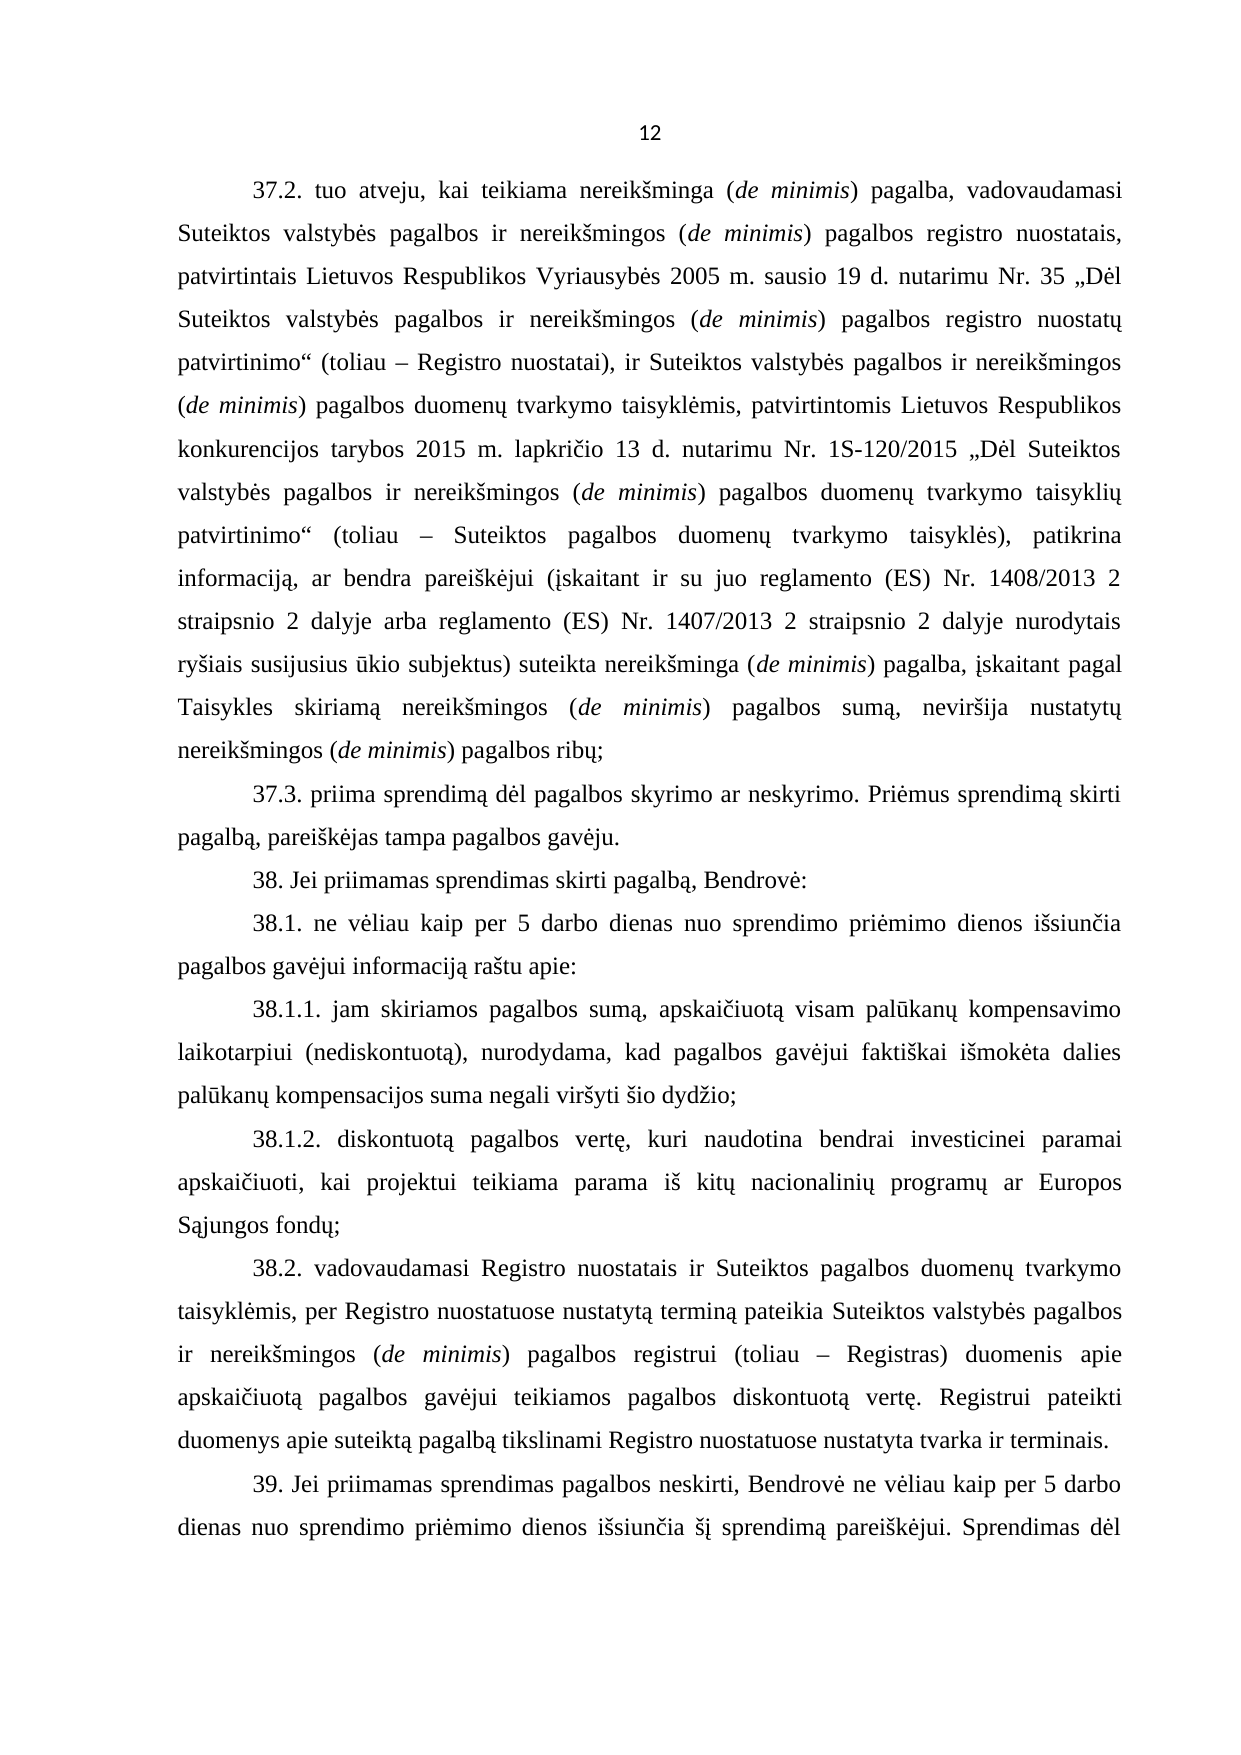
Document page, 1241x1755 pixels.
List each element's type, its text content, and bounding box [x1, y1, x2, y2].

text 39. Jei priimamas sprendimas pagalbos neskirti, Bendrovė ne vėliau kaip per 5 darbo dienas nuo sprendimo priėmimo dienos išsiunčia šį sprendimą pareiškėjui. Sprendimas dėl [177, 1469, 1122, 1541]
text 37.2. tuo atveju, kai teikiama nereikšminga (de minimis) pagalba, vadovaudamasi Suteiktos valstybės pagalbos ir nereikšmingos (de minimis) pagalbos registro nuostatais, patvirtintais Lietuvos Respublikos Vyriausybės 2005 m. sausio 19 d. nutarimu Nr. 35 „Dėl Suteiktos valstybės pagalbos ir nereikšmingos (de minimis) pagalbos registro nuostatų patvirtinimo“ (toliau – Registro nuostatai), ir Suteiktos valstybės pagalbos ir nereikšmingos (de minimis) pagalbos duomenų tvarkymo taisyklėmis, patvirtintomis Lietuvos Respublikos konkurencijos tarybos 2015 m. lapkričio 13 d. nutarimu Nr. 1S-120/2015 „Dėl Suteiktos valstybės pagalbos ir nereikšmingos (de minimis) pagalbos duomenų tvarkymo taisyklių patvirtinimo“ (toliau – Suteiktos pagalbos duomenų tvarkymo taisyklės), patikrina informaciją, ar bendra pareiškėjui (įskaitant ir su juo reglamento (ES) Nr. 1408/2013 2 straipsnio 2 dalyje arba reglamento (ES) Nr. 1407/2013 2 straipsnio 2 dalyje nurodytais ryšiais susijusius ūkio subjektus) suteikta nereikšminga (de minimis) pagalba, įskaitant pagal Taisykles skiriamą nereikšmingos (de minimis) pagalbos sumą, neviršija nustatytų nereikšmingos (de minimis) pagalbos ribų; [177, 175, 1122, 764]
text 38.1.2. diskontuotą pagalbos vertę, kuri naudotina bendrai investicinei paramai apskaičiuoti, kai projektui teikiama parama iš kitų nacionalinių programų ar Europos Sąjungos fondų; [177, 1124, 1122, 1239]
text 38.1.1. jam skiriamos pagalbos sumą, apskaičiuotą visam palūkanų kompensavimo laikotarpiui (nediskontuotą), nurodydama, kad pagalbos gavėjui faktiškai išmokėta dalies palūkanų kompensacijos suma negali viršyti šio dydžio; [177, 994, 1122, 1109]
text 38.2. vadovaudamasi Registro nuostatais ir Suteiktos pagalbos duomenų tvarkymo taisyklėmis, per Registro nuostatuose nustatytą terminą pateikia Suteiktos valstybės pagalbos ir nereikšmingos (de minimis) pagalbos registrui (toliau – Registras) duomenis apie apskaičiuotą pagalbos gavėjui teikiamos pagalbos diskontuotą vertę. Registrui pateikti duomenys apie suteiktą pagalbą tikslinami Registro nuostatuose nustatyta tvarka ir terminais. [177, 1253, 1122, 1454]
text 38. Jei priimamas sprendimas skirti pagalbą, Bendrovė: [177, 865, 1122, 894]
text 38.1. ne vėliau kaip per 5 darbo dienas nuo sprendimo priėmimo dienos išsiunčia pagalbos gavėjui informaciją raštu apie: [177, 908, 1122, 980]
text 37.3. priima sprendimą dėl pagalbos skyrimo ar neskyrimo. Priėmus sprendimą skirti pagalbą, pareiškėjas tampa pagalbos gavėju. [177, 779, 1122, 851]
